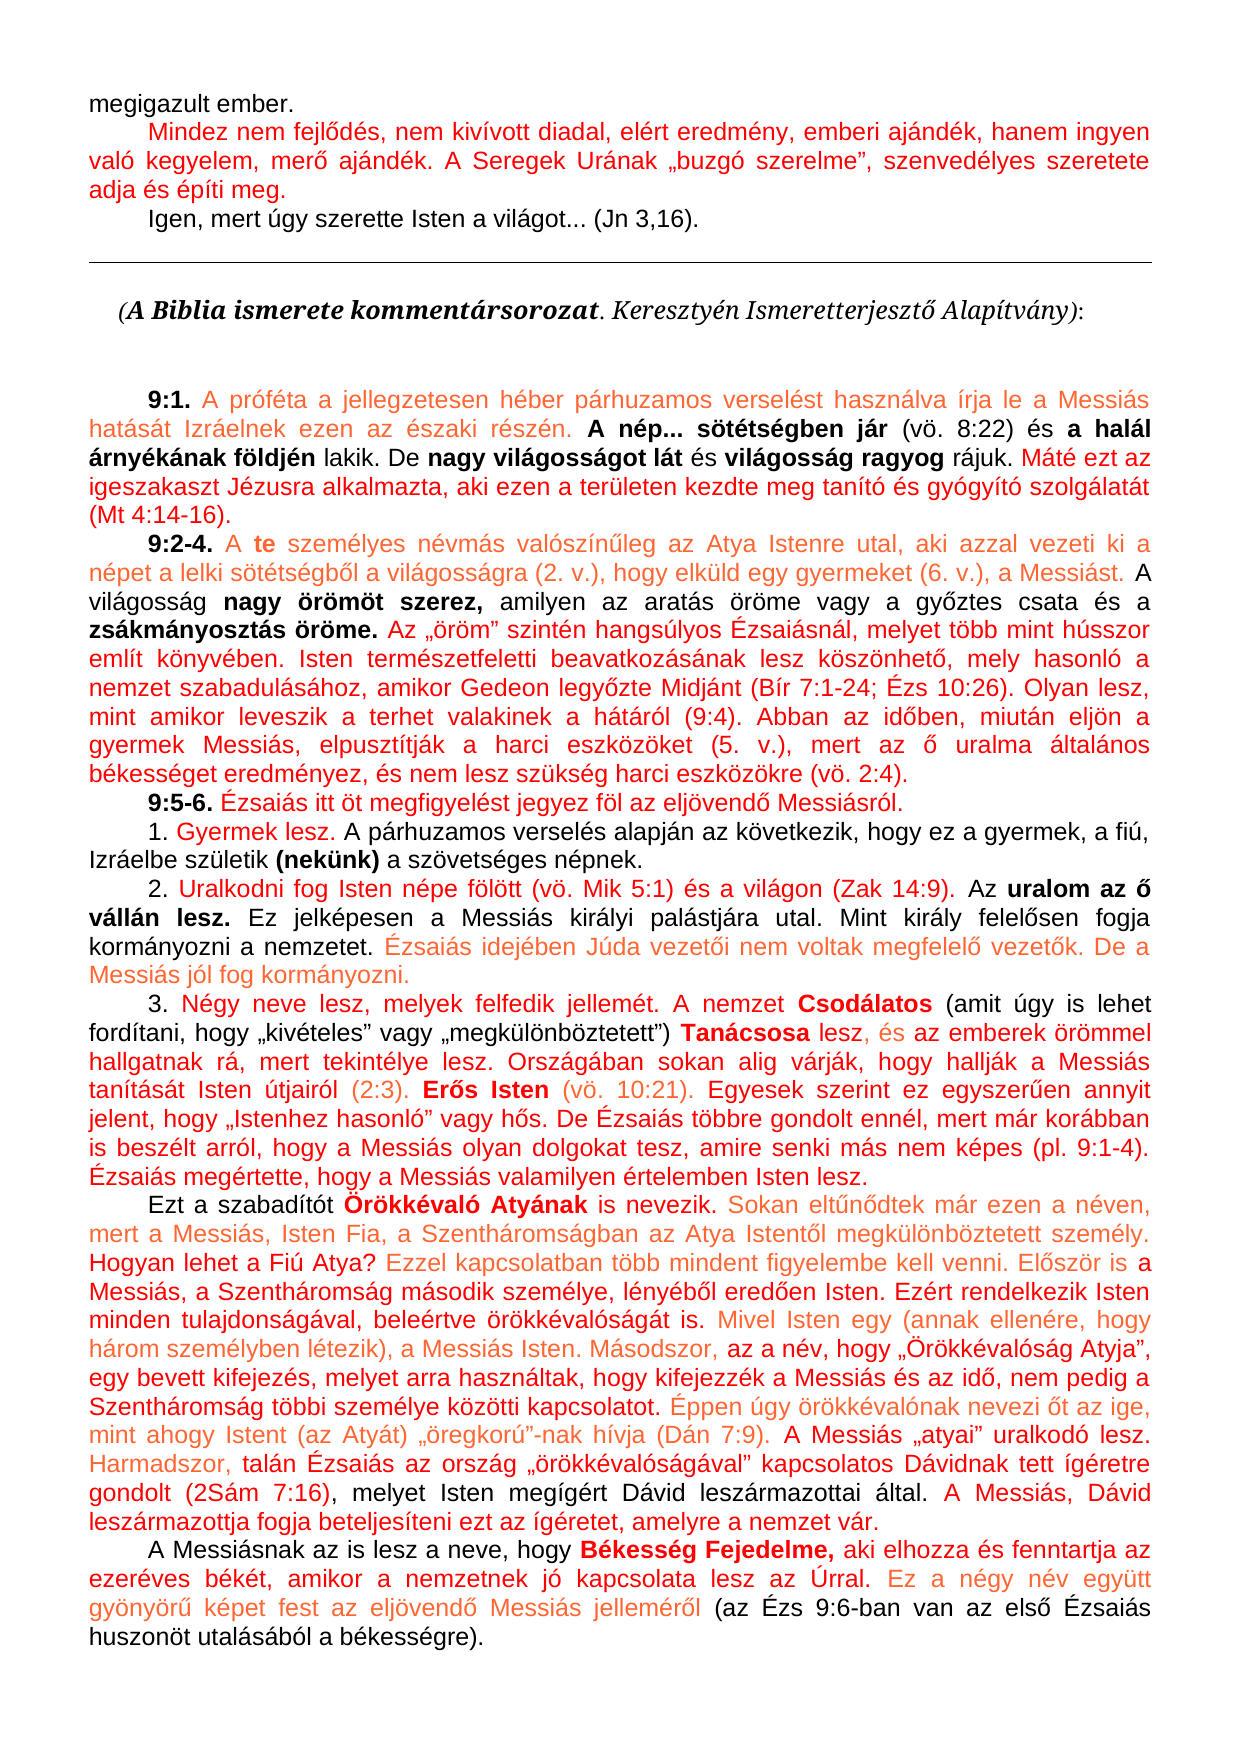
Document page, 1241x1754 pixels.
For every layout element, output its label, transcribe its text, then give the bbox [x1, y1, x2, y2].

text Ezt a szabadítót Örökkévaló Atyának is nevezik. Sokan eltűnődtek már ezen a néven, mert a Messiás, Isten Fia, a Szentháromságban az Atya Istentől megkülönböztetett személy. Hogyan lehet a Fiú Atya? Ezzel kapcsolatban több mindent figyelembe kell venni. Először is a Messiás, a Szentháromság második személye, lényéből eredően Isten. Ezért rendelkezik Isten minden tulajdonságával, beleértve örökkévalóságát is. Mivel Isten egy (annak ellenére, hogy három személyben létezik), a Messiás Isten. Másodszor, az a név, hogy „Örökkévalóság Atyja”, egy bevett kifejezés, melyet arra használtak, hogy kifejezzék a Messiás és az idő, nem pedig a Szentháromság többi személye közötti kapcsolatot. Éppen úgy örökkévalónak nevezi őt az ige, mint ahogy Istent (az Atyát) „öregkorú”-nak hívja (Dán 7:9). A Messiás „atyai” uralkodó lesz. Harmadszor, talán Ézsaiás az ország „örökkévalóságával” kapcsolatos Dávidnak tett ígéretre gondolt (2Sám 7:16), melyet Isten megígért Dávid leszármazottai által. A Messiás, Dávid leszármazottja fogja beteljesíteni ezt az ígéretet, amelyre a nemzet vár. [88, 1190, 1152, 1535]
text Igen, mert úgy szerette Isten a világot... (Jn 3,16). [88, 203, 1152, 232]
text A Messiásnak az is lesz a neve, hogy Békesség Fejedelme, aki elhozza és fenntartja az ezeréves békét, amikor a nemzetnek jó kapcsolata lesz az Úrral. Ez a négy név együtt gyönyörű képet fest az eljövendő Messiás jelleméről (az Ézs 9:6-ban van az első Ézsaiás huszonöt utalásából a békességre). [88, 1535, 1152, 1650]
text (A Biblia ismerete kommentársorozat. Keresztyén Ismeretterjesztő Alapítvány): [88, 263, 1152, 356]
text 2. Uralkodni fog Isten népe fölött (vö. Mik 5:1) és a világon (Zak 14:9). Az uralom az ő vállán lesz. Ez jelképesen a Messiás királyi palástjára utal. Mint király felelősen fogja kormányozni a nemzetet. Ézsaiás idejében Júda vezetői nem voltak megfelelő vezetők. De a Messiás jól fog kormányozni. [88, 874, 1152, 989]
text 9:2-4. A te személyes névmás valószínűleg az Atya Istenre utal, aki azzal vezeti ki a népet a lelki sötétségből a világosságra (2. v.), hogy elküld egy gyermeket (6. v.), a Messiást. A világosság nagy örömöt szerez, amilyen az aratás öröme vagy a győztes csata és a zsákmányosztás öröme. Az „öröm” szintén hangsúlyos Ézsaiásnál, melyet több mint hússzor említ könyvében. Isten természetfeletti beavatkozásának lesz köszönhető, mely hasonló a nemzet szabadulásához, amikor Gedeon legyőzte Midjánt (Bír 7:1-24; Ézs 10:26). Olyan lesz, mint amikor leveszik a terhet valakinek a hátáról (9:4). Abban az időben, miután eljön a gyermek Messiás, elpusztítják a harci eszközöket (5. v.), mert az ő uralma általános békességet eredményez, és nem lesz szükség harci eszközökre (vö. 2:4). [88, 529, 1152, 788]
text 3. Négy neve lesz, melyek felfedik jellemét. A nemzet Csodálatos (amit úgy is lehet fordítani, hogy „kivételes” vagy „megkülönböztetett”) Tanácsosa lesz, és az emberek örömmel hallgatnak rá, mert tekintélye lesz. Országában sokan alig várják, hogy hallják a Messiás tanítását Isten útjairól (2:3). Erős Isten (vö. 10:21). Egyesek szerint ez egyszerűen annyit jelent, hogy „Istenhez hasonló” vagy hős. De Ézsaiás többre gondolt ennél, mert már korábban is beszélt arról, hogy a Messiás olyan dolgokat tesz, amire senki más nem képes (pl. 9:1-4). Ézsaiás megértette, hogy a Messiás valamilyen értelemben Isten lesz. [88, 989, 1152, 1190]
text megigazult ember. [88, 88, 1152, 117]
text 9:1. A próféta a jellegzetesen héber párhuzamos verselést használva írja le a Messiás hatását Izráelnek ezen az északi részén. A nép... sötétségben jár (vö. 8:22) és a halál árnyékának földjén lakik. De nagy világosságot lát és világosság ragyog rájuk. Máté ezt az igeszakaszt Jézusra alkalmazta, aki ezen a területen kezdte meg tanító és gyógyító szolgálatát (Mt 4:14-16). [88, 385, 1152, 529]
text 9:5-6. Ézsaiás itt öt megfigyelést jegyez föl az eljövendő Messiásról. [88, 788, 1152, 816]
text 1. Gyermek lesz. A párhuzamos verselés alapján az következik, hogy ez a gyermek, a fiú, Izráelbe születik (nekünk) a szövetséges népnek. [88, 816, 1152, 874]
text Mindez nem fejlődés, nem kivívott diadal, elért eredmény, emberi ajándék, hanem ingyen való kegyelem, merő ajándék. A Seregek Urának „buzgó szerelme”, szenvedélyes szeretete adja és építi meg. [88, 117, 1152, 203]
